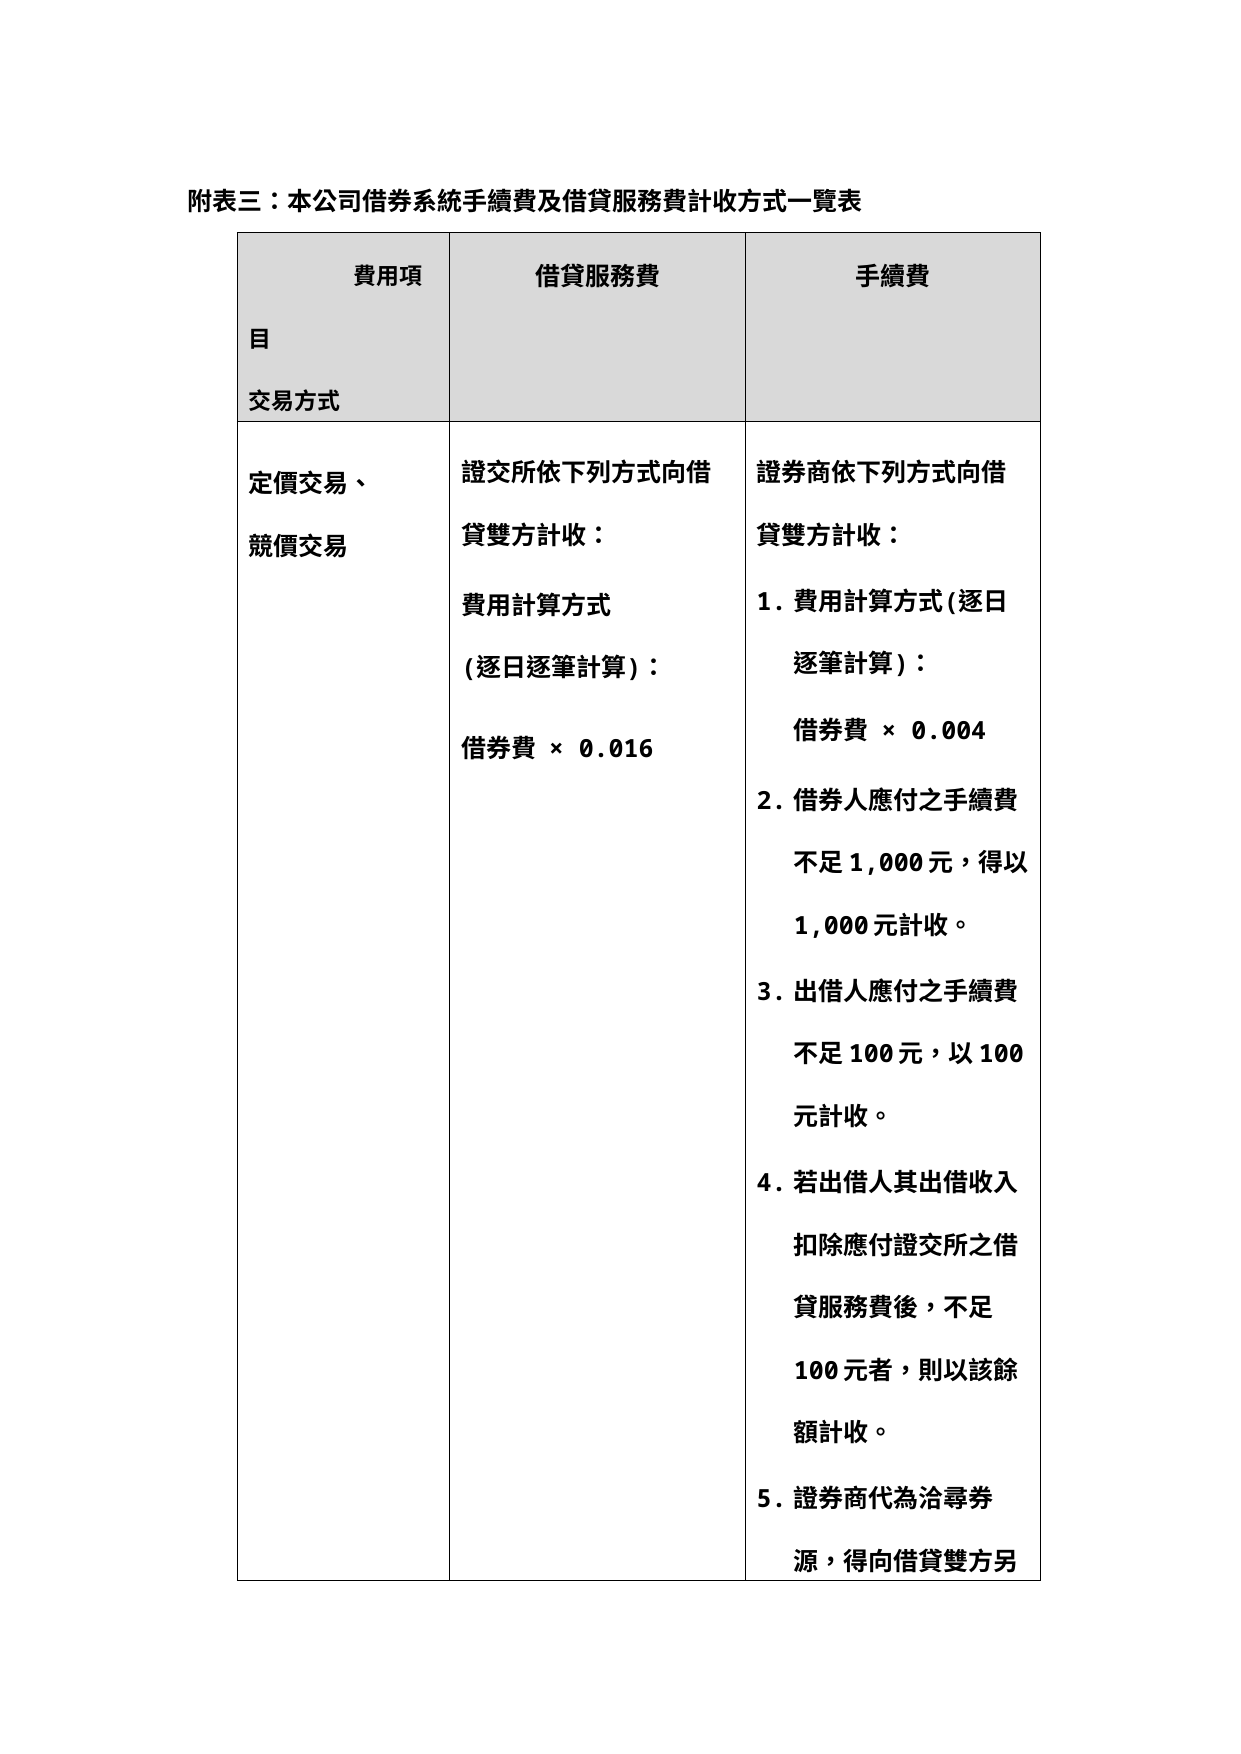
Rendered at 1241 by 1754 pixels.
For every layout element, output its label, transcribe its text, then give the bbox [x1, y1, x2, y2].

table_header 借貸服務費 [450, 233, 745, 421]
table_header 費用項目 交易方式 [238, 233, 449, 421]
table_cell 證交所依下列方式向借貸雙方計收： 費用計算方式 (逐日逐筆計算)： 借券費 × 0.016 [450, 422, 745, 1580]
table_cell 證券商依下列方式向借貸雙方計收： 費用計算方式(逐日逐筆計算)： 借券費 × 0.004 借券人應付之手續費不足1,000元，得以1,000元計收。 出借人應付之手續費不足100元，以100元計收。 若出借人其出借收入扣除應付證交所之借貸服務費後，不足100元者，則以該餘額計收。 證券商代為洽尋券源，得向借貸雙方另 [746, 422, 1040, 1580]
table_cell 定價交易、 競價交易 [238, 422, 449, 1580]
table_header 手續費 [746, 233, 1040, 421]
text 附表三：本公司借券系統手續費及借貸服務費計收方式一覽表 [187, 158, 1053, 221]
